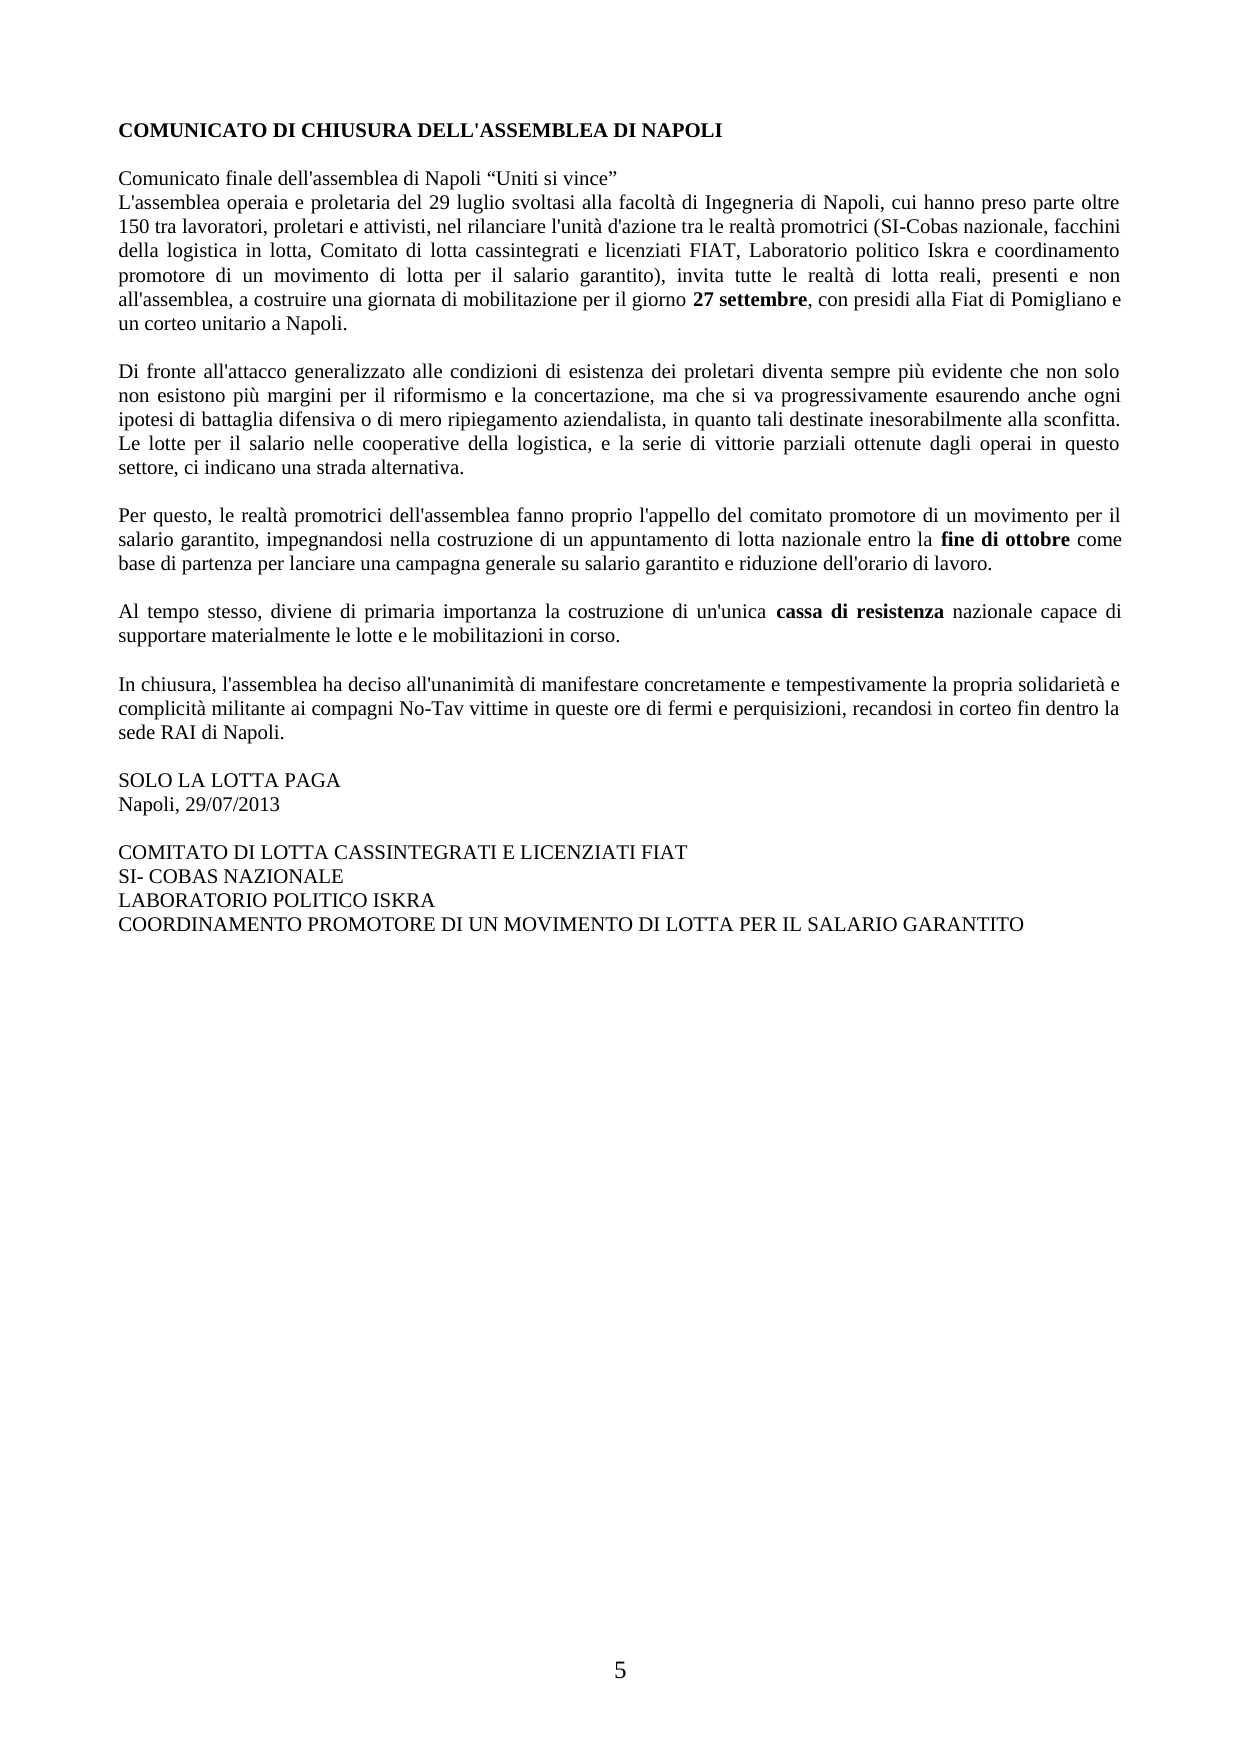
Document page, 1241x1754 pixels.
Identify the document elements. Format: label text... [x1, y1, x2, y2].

text SOLO LA LOTTA PAGA [118, 768, 1122, 792]
text COMITATO DI LOTTA CASSINTEGRATI E LICENZIATI FIAT [118, 840, 1122, 864]
text SI- COBAS NAZIONALE [118, 864, 1122, 888]
text Comunicato finale dell'assemblea di Napoli “Uniti si vince” [118, 166, 1122, 190]
text COMUNICATO DI CHIUSURA DELL'ASSEMBLEA DI NAPOLI [118, 118, 1122, 142]
text Per questo, le realtà promotrici dell'assemblea fanno proprio l'appello del comitato promotore di un movimento per il salario garantito, impegnandosi nella costruzione di un appuntamento di lotta nazionale entro la fine di ottobre come base di partenza per lanciare una campagna generale su salario garantito e riduzione dell'orario di lavoro. [118, 503, 1122, 575]
text Di fronte all'attacco generalizzato alle condizioni di esistenza dei proletari diventa sempre più evidente che non solo non esistono più margini per il riformismo e la concertazione, ma che si va progressivamente esaurendo anche ogni ipotesi di battaglia difensiva o di mero ripiegamento aziendalista, in quanto tali destinate inesorabilmente alla sconfitta. Le lotte per il salario nelle cooperative della logistica, e la serie di vittorie parziali ottenute dagli operai in questo settore, ci indicano una strada alternativa. [118, 359, 1122, 479]
text L'assemblea operaia e proletaria del 29 luglio svoltasi alla facoltà di Ingegneria di Napoli, cui hanno preso parte oltre 150 tra lavoratori, proletari e attivisti, nel rilanciare l'unità d'azione tra le realtà promotrici (SI-Cobas nazionale, facchini della logistica in lotta, Comitato di lotta cassintegrati e licenziati FIAT, Laboratorio politico Iskra e coordinamento promotore di un movimento di lotta per il salario garantito), invita tutte le realtà di lotta reali, presenti e non all'assemblea, a costruire una giornata di mobilitazione per il giorno 27 settembre, con presidi alla Fiat di Pomigliano e un corteo unitario a Napoli. [118, 190, 1122, 335]
text Napoli, 29/07/2013 [118, 792, 1122, 816]
text LABORATORIO POLITICO ISKRA [118, 888, 1122, 912]
text Al tempo stesso, diviene di primaria importanza la costruzione di un'unica cassa di resistenza nazionale capace di supportare materialmente le lotte e le mobilitazioni in corso. [118, 599, 1122, 647]
text COORDINAMENTO PROMOTORE DI UN MOVIMENTO DI LOTTA PER IL SALARIO GARANTITO [118, 912, 1122, 936]
text In chiusura, l'assemblea ha deciso all'unanimità di manifestare concretamente e tempestivamente la propria solidarietà e complicità militante ai compagni No-Tav vittime in queste ore di fermi e perquisizioni, recandosi in corteo fin dentro la sede RAI di Napoli. [118, 672, 1122, 744]
